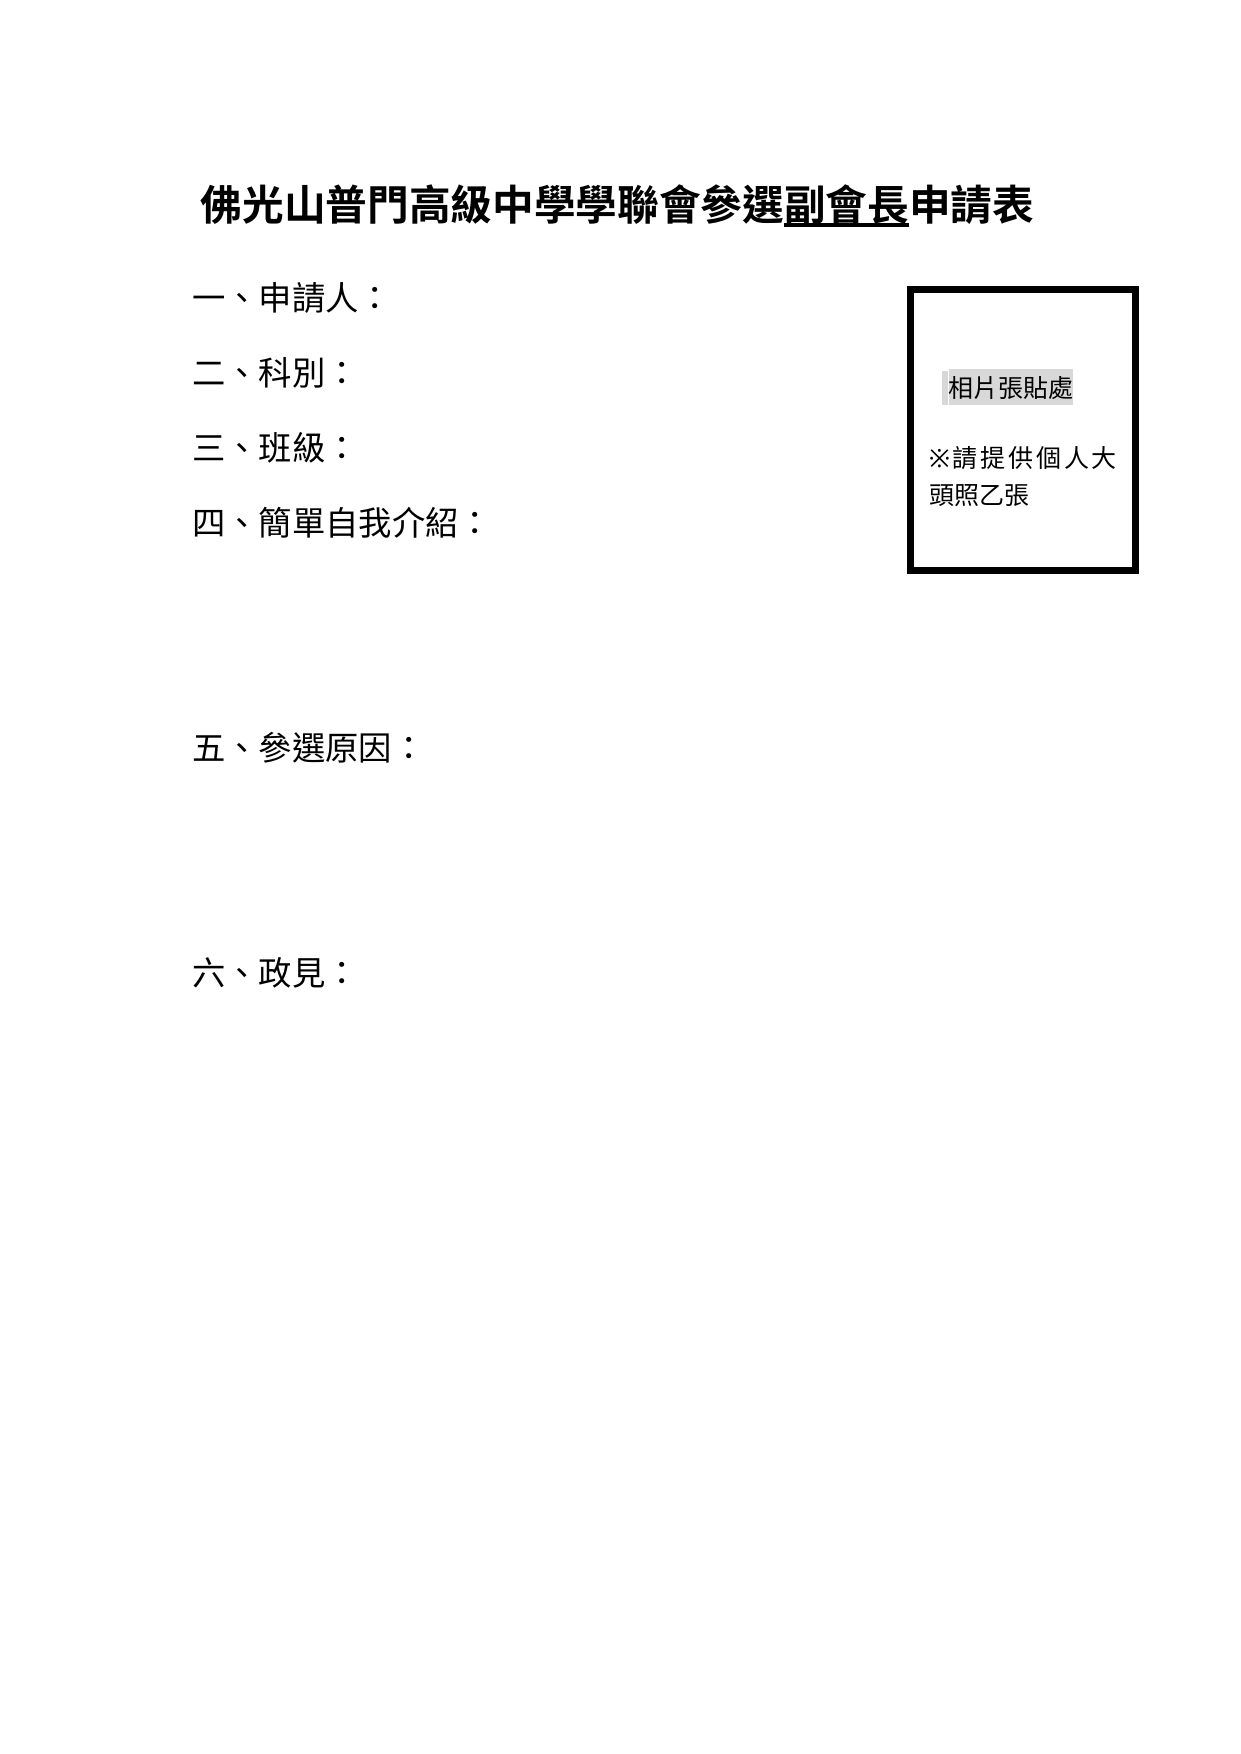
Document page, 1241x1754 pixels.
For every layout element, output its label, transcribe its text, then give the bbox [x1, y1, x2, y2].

text 六、政見： [192, 933, 1092, 1008]
text 二、科別： [192, 333, 907, 408]
text ※請提供個人大頭照乙張 [929, 439, 1117, 511]
text 三、班級： [192, 408, 907, 483]
text 佛光山普門高級中學學聯會參選副會長申請表 [142, 164, 1092, 239]
text 四、簡單自我介紹： [142, 483, 907, 558]
text 五、參選原因： [192, 708, 1092, 783]
text 一、申請人： [192, 258, 1092, 333]
text 相片張貼處 [929, 368, 1117, 405]
